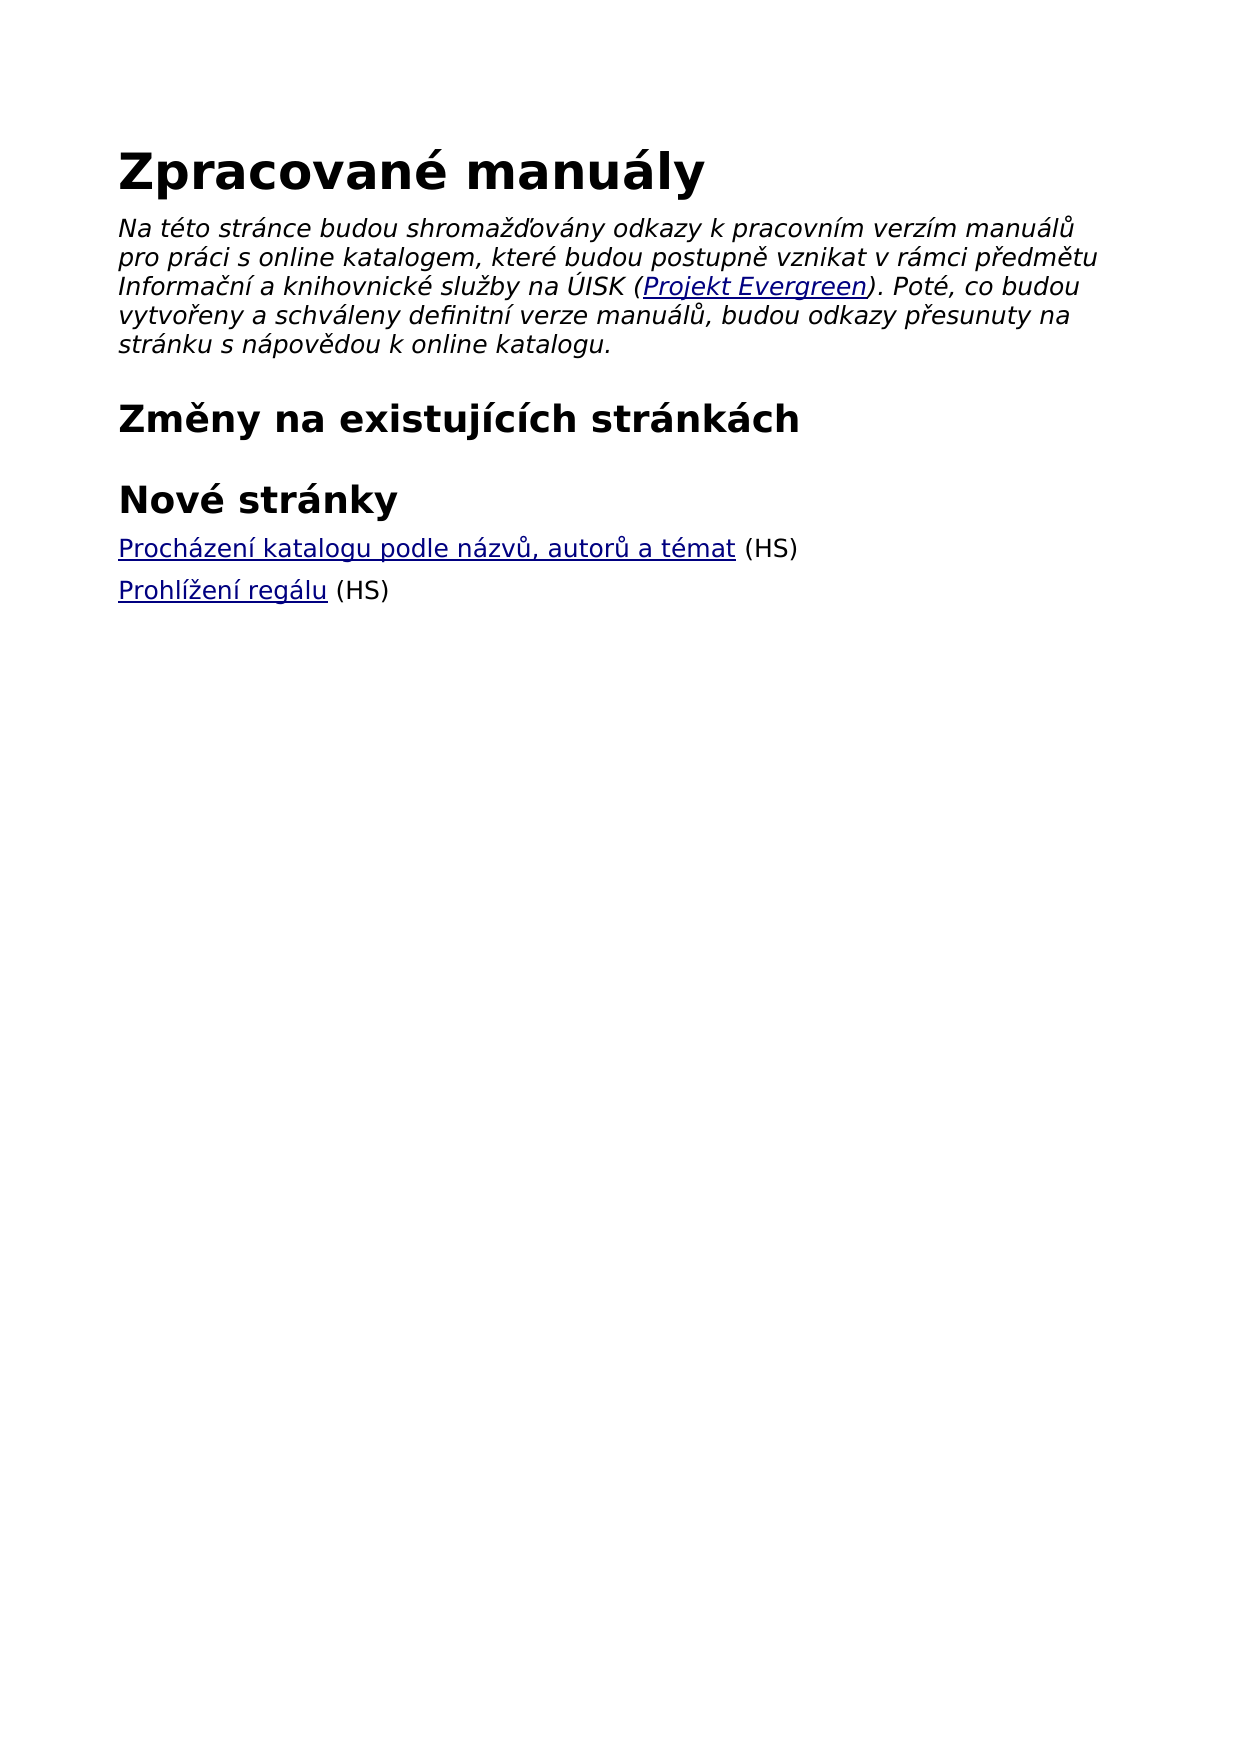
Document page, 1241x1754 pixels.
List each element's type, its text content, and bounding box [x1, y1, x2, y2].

text Prohlížení regálu (HS) [118, 576, 1122, 605]
subtitle Zpracované manuály [118, 143, 1122, 201]
subtitle Změny na existujících stránkách [118, 397, 1122, 441]
text Procházení katalogu podle názvů, autorů a témat (HS) [118, 534, 1122, 564]
text Na této stránce budou shromažďovány odkazy k pracovním verzím manuálů pro práci s online katalogem, které budou postupně vznikat v rámci předmětu Informační a knihovnické služby na ÚISK (Projekt Evergreen). Poté, co budou vytvořeny a schváleny definitní verze manuálů, budou odkazy přesunuty na stránku s nápovědou k online katalogu. [118, 214, 1122, 360]
subtitle Nové stránky [118, 478, 1122, 522]
